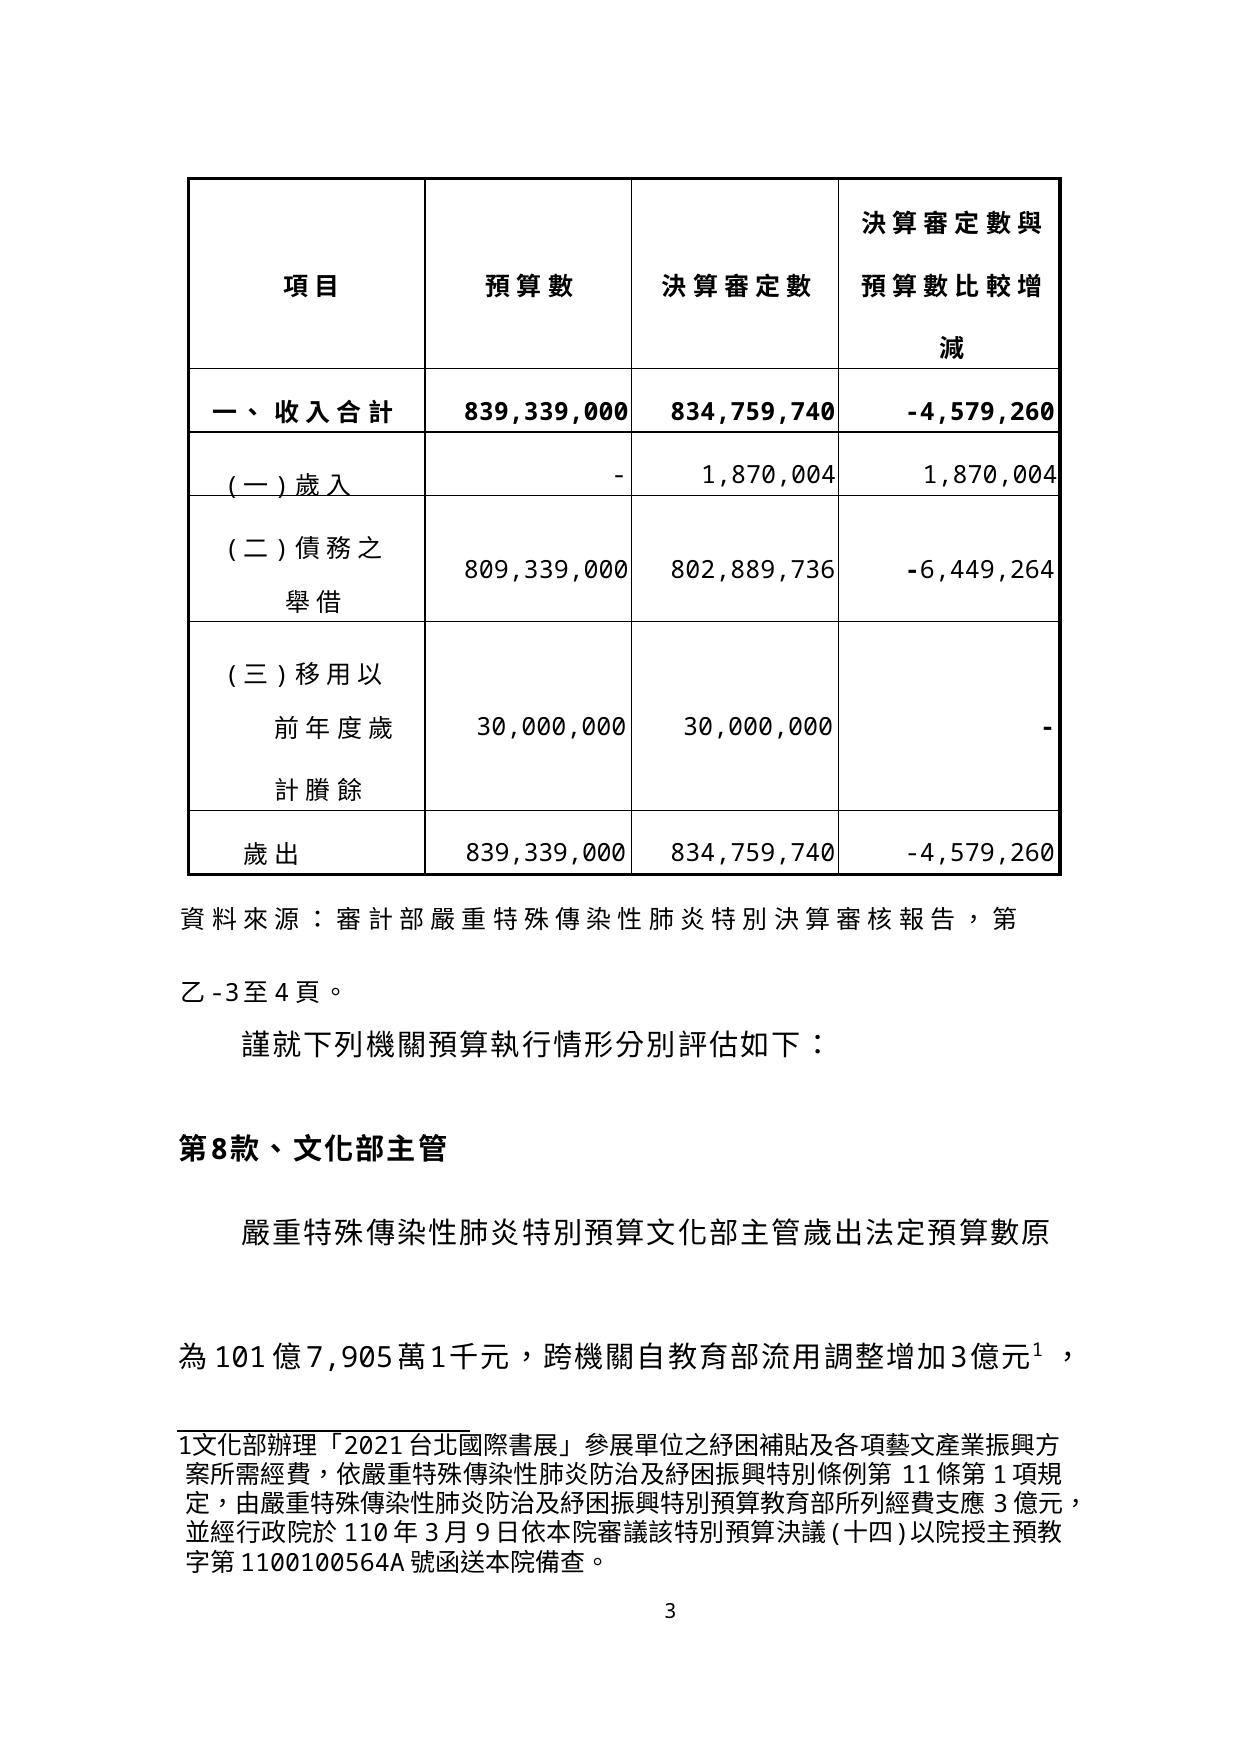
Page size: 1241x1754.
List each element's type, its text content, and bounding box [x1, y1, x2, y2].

table_cell 839,339,000 [426, 811, 631, 873]
table_cell 809,339,000 [426, 496, 631, 621]
table_cell 30,000,000 [426, 622, 631, 809]
table_cell 802,889,736 [632, 496, 838, 621]
table_cell (一)歲入 [190, 433, 424, 495]
table_header 決算審定數與預算數比較增減 [839, 180, 1058, 368]
table_cell (二)債務之舉借 [190, 496, 424, 621]
text 嚴重特殊傳染性肺炎特別預算文化部主管歲出法定預算數原為101億7,905萬1千元，跨機關自教育部流用調整增加3億元，調整後歲出預算數104億7,905萬1千元；執行結果，決算數104億4,253萬元，其中實現數103億148萬2千元、保留數1億4,104萬8千元，賸餘數3,652萬1千元(詳表1)。謹評析如下： [177, 1189, 1063, 1376]
table_cell 30,000,000 [632, 622, 838, 809]
table_cell 834,759,740 [632, 369, 838, 431]
text 資料來源：審計部嚴重特殊傳染性肺炎特別決算審核報告，第乙-3至4頁。 [177, 876, 1063, 1001]
table_cell - [839, 622, 1058, 809]
table_cell 歲出 [190, 811, 424, 873]
table_cell (三)移用以前年度歲計賸餘 [190, 622, 424, 809]
table_cell 1,870,004 [632, 433, 838, 495]
text 謹就下列機關預算執行情形分別評估如下： [177, 1001, 1063, 1064]
text 文化部辦理「2021台北國際書展」參展單位之紓困補貼及各項藝文產業振興方案所需經費，依嚴重特殊傳染性肺炎防治及紓困振興特別條例第11條第1項規定，由嚴重特殊傳染性肺炎防治及紓困振興特別預算教育部所列經費支應3億元，並經行政院於110年3月9日依本院審議該特別預算決議(十四)以院授主預教字第1100100564A號函送本院備查。 [177, 1431, 1063, 1577]
table_cell -4,579,260 [839, 811, 1058, 873]
table_header 決算審定數 [632, 180, 838, 368]
table_cell -6,449,264 [839, 496, 1058, 621]
table_cell 1,870,004 [839, 433, 1058, 495]
table_header 項目 [190, 180, 424, 368]
table_cell 834,759,740 [632, 811, 838, 873]
table_cell -4,579,260 [839, 369, 1058, 431]
table_cell - [426, 433, 631, 495]
text 第8款、文化部主管 [177, 1064, 1063, 1189]
table_cell 839,339,000 [426, 369, 631, 431]
table_header 預算數 [426, 180, 631, 368]
table_cell 一、收入合計 [190, 369, 424, 431]
